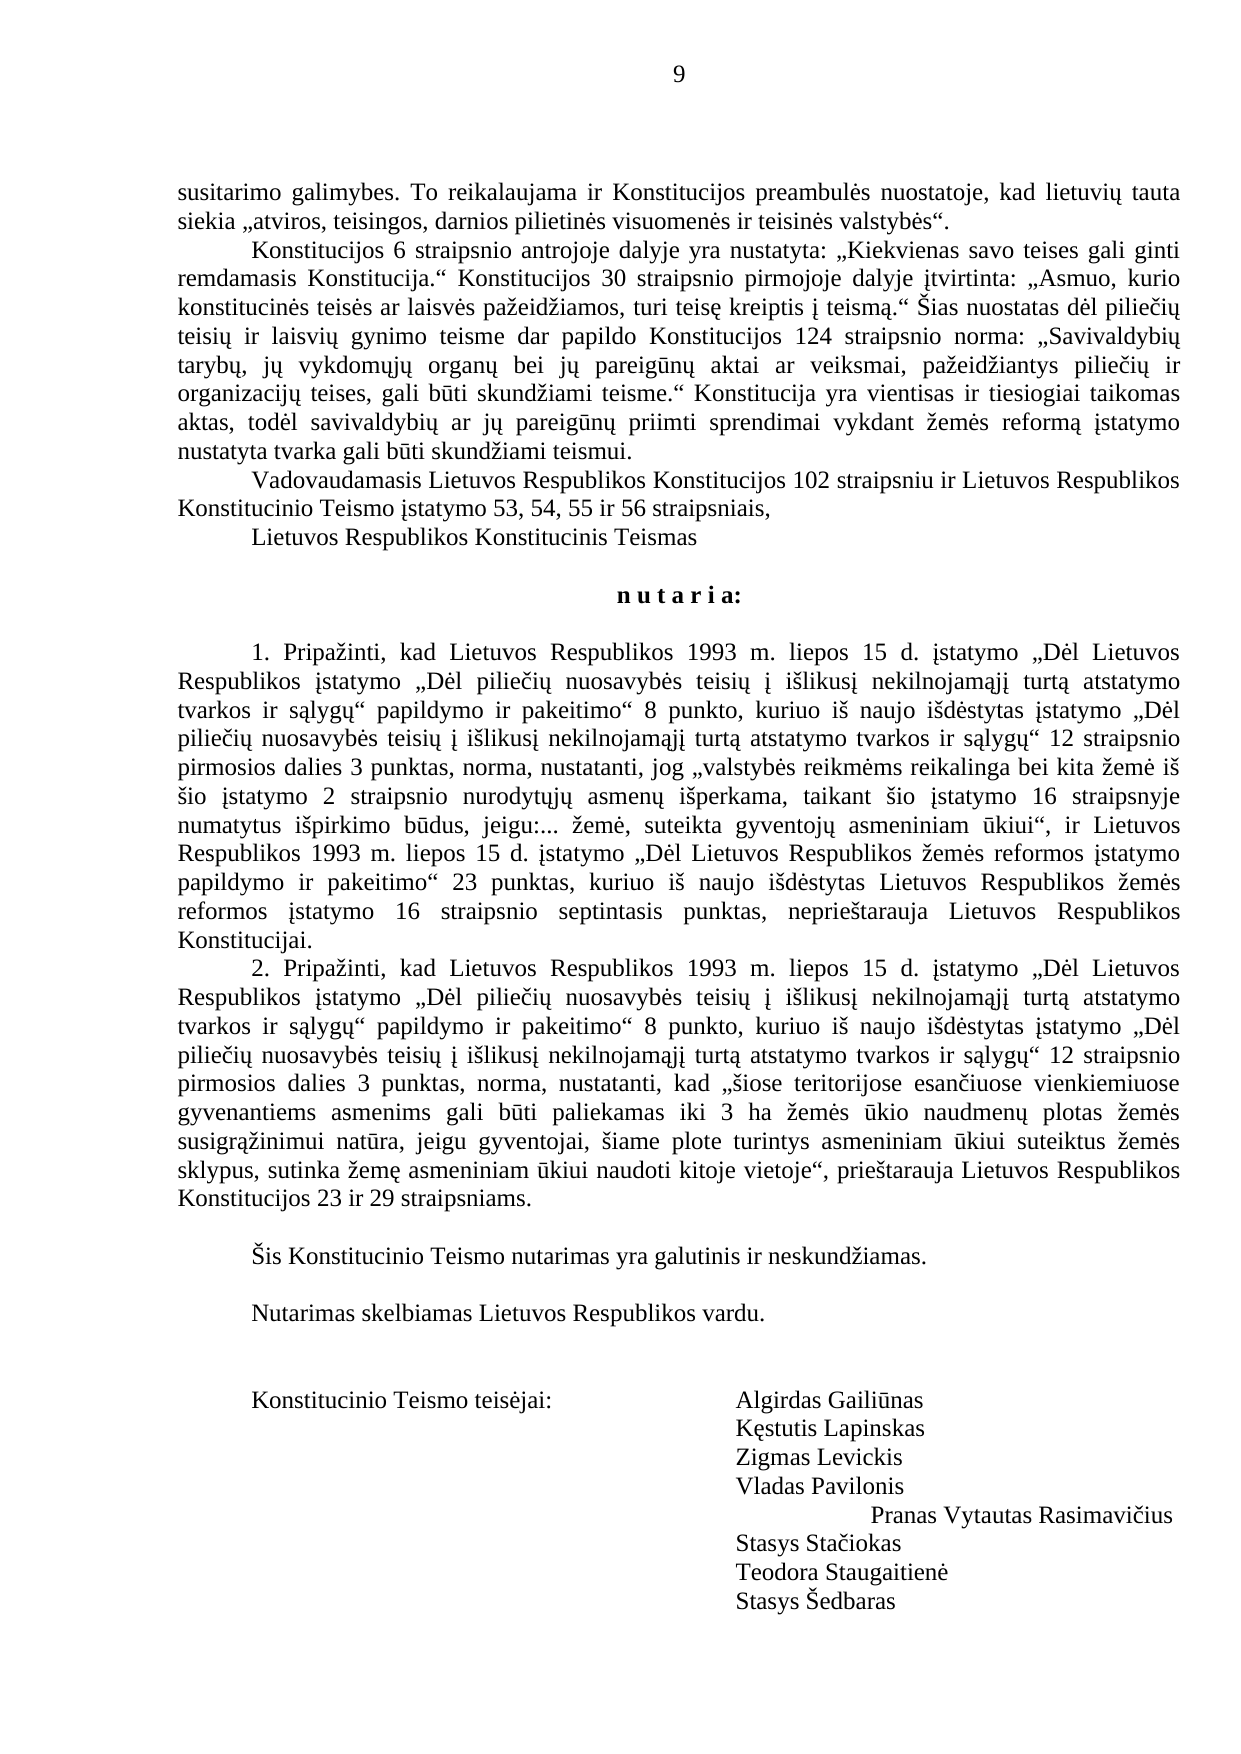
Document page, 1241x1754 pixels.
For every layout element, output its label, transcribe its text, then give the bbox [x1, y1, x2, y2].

text Teodora Staugaitienė [177, 1557, 1181, 1586]
text Stasys Šedbaras [177, 1586, 1181, 1615]
text Zigmas Levickis [177, 1442, 1181, 1471]
text 1. Pripažinti, kad Lietuvos Respublikos 1993 m. liepos 15 d. įstatymo „Dėl Lietuvos Respublikos įstatymo „Dėl piliečių nuosavybės teisių į išlikusį nekilnojamąjį turtą atstatymo tvarkos ir sąlygų“ papildymo ir pakeitimo“ 8 punkto, kuriuo iš naujo išdėstytas įstatymo „Dėl piliečių nuosavybės teisių į išlikusį nekilnojamąjį turtą atstatymo tvarkos ir sąlygų“ 12 straipsnio pirmosios dalies 3 punktas, norma, nustatanti, jog „valstybės reikmėms reikalinga bei kita žemė iš šio įstatymo 2 straipsnio nurodytųjų asmenų išperkama, taikant šio įstatymo 16 straipsnyje numatytus išpirkimo būdus, jeigu:... žemė, suteikta gyventojų asmeniniam ūkiui“, ir Lietuvos Respublikos 1993 m. liepos 15 d. įstatymo „Dėl Lietuvos Respublikos žemės reformos įstatymo papildymo ir pakeitimo“ 23 punktas, kuriuo iš naujo išdėstytas Lietuvos Respublikos žemės reformos įstatymo 16 straipsnio septintasis punktas, neprieštarauja Lietuvos Respublikos Konstitucijai. [177, 637, 1181, 953]
text Nutarimas skelbiamas Lietuvos Respublikos vardu. [177, 1298, 1181, 1327]
text Konstitucijos 6 straipsnio antrojoje dalyje yra nustatyta: „Kiekvienas savo teises gali ginti remdamasis Konstitucija.“ Konstitucijos 30 straipsnio pirmojoje dalyje įtvirtinta: „Asmuo, kurio konstitucinės teisės ar laisvės pažeidžiamos, turi teisę kreiptis į teismą.“ Šias nuostatas dėl piliečių teisių ir laisvių gynimo teisme dar papildo Konstitucijos 124 straipsnio norma: „Savivaldybių tarybų, jų vykdomųjų organų bei jų pareigūnų aktai ar veiksmai, pažeidžiantys piliečių ir organizacijų teises, gali būti skundžiami teisme.“ Konstitucija yra vientisas ir tiesiogiai taikomas aktas, todėl savivaldybių ar jų pareigūnų priimti sprendimai vykdant žemės reformą įstatymo nustatyta tvarka gali būti skundžiami teismui. [177, 235, 1181, 465]
text Vadovaudamasis Lietuvos Respublikos Konstitucijos 102 straipsniu ir Lietuvos Respublikos Konstitucinio Teismo įstatymo 53, 54, 55 ir 56 straipsniais, [177, 465, 1181, 522]
text 2. Pripažinti, kad Lietuvos Respublikos 1993 m. liepos 15 d. įstatymo „Dėl Lietuvos Respublikos įstatymo „Dėl piliečių nuosavybės teisių į išlikusį nekilnojamąjį turtą atstatymo tvarkos ir sąlygų“ papildymo ir pakeitimo“ 8 punkto, kuriuo iš naujo išdėstytas įstatymo „Dėl piliečių nuosavybės teisių į išlikusį nekilnojamąjį turtą atstatymo tvarkos ir sąlygų“ 12 straipsnio pirmosios dalies 3 punktas, norma, nustatanti, kad „šiose teritorijose esančiuose vienkiemiuose gyvenantiems asmenims gali būti paliekamas iki 3 ha žemės ūkio naudmenų plotas žemės susigrąžinimui natūra, jeigu gyventojai, šiame plote turintys asmeniniam ūkiui suteiktus žemės sklypus, sutinka žemę asmeniniam ūkiui naudoti kitoje vietoje“, prieštarauja Lietuvos Respublikos Konstitucijos 23 ir 29 straipsniams. [177, 953, 1181, 1212]
text Kęstutis Lapinskas [177, 1413, 1181, 1442]
text Pranas Vytautas Rasimavičius [312, 1500, 1181, 1528]
text nutaria: [177, 580, 1181, 608]
text Stasys Stačiokas [177, 1528, 1181, 1557]
text Lietuvos Respublikos Konstitucinis Teismas [177, 522, 1181, 551]
text Šis Konstitucinio Teismo nutarimas yra galutinis ir neskundžiamas. [177, 1241, 1181, 1270]
text Vladas Pavilonis [177, 1471, 1181, 1500]
text Konstitucinio Teismo teisėjai: Algirdas Gailiūnas [177, 1385, 1181, 1413]
text susitarimo galimybes. To reikalaujama ir Konstitucijos preambulės nuostatoje, kad lietuvių tauta siekia „atviros, teisingos, darnios pilietinės visuomenės ir teisinės valstybės“. [177, 177, 1181, 235]
